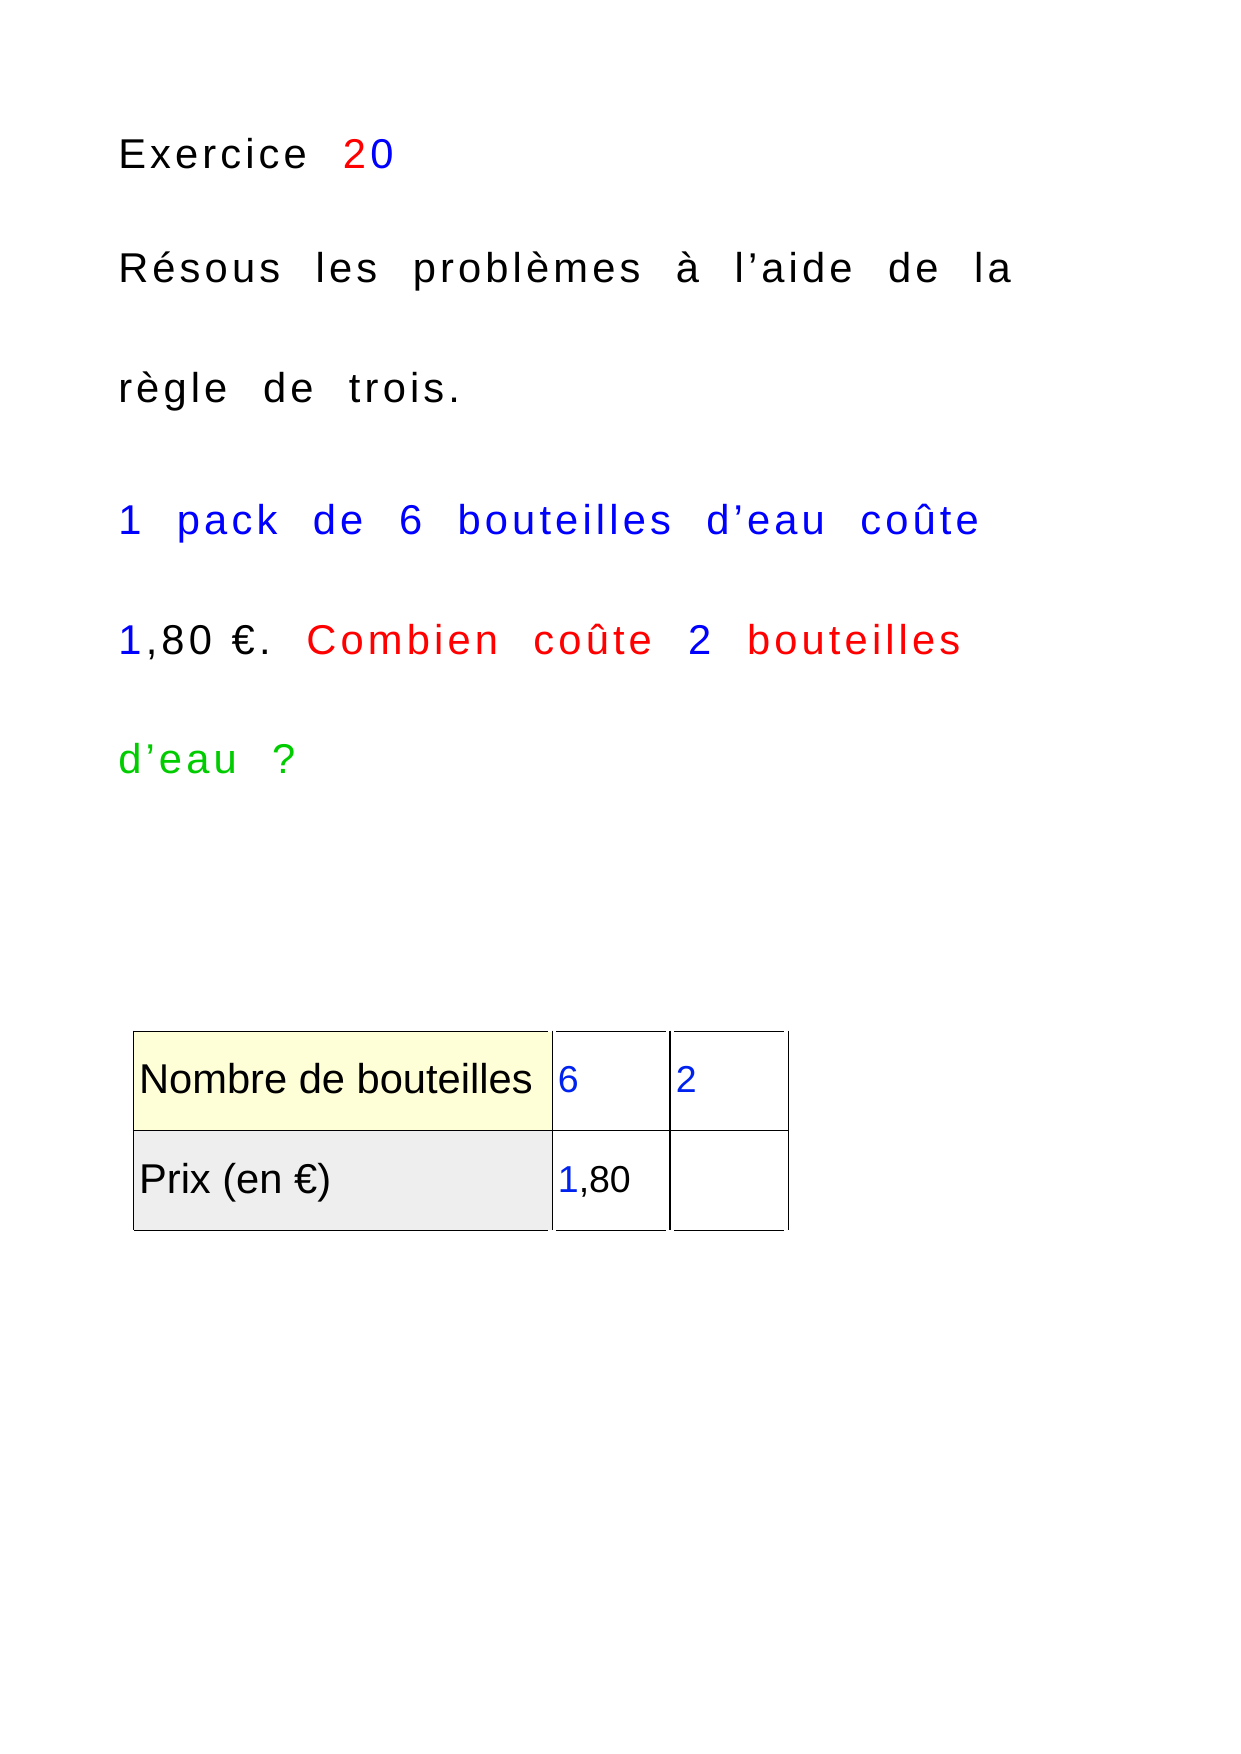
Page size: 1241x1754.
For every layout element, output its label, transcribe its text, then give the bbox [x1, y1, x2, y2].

table_cell 1,80 [553, 1131, 669, 1230]
table_cell Prix (en €) [134, 1131, 552, 1230]
table_cell [119, 1131, 133, 1230]
text 1 pack de 6 bouteilles d’eau coûte 1,80 €. Combien coûte 2 bouteilles d’eau ? [118, 495, 1122, 783]
table_cell [119, 1231, 133, 1380]
table_cell [789, 1032, 1240, 1230]
table_header [134, 882, 548, 1031]
text Résous les problèmes à l’aide de la règle de trois. [118, 243, 1122, 411]
table_cell 2 [671, 1032, 788, 1130]
table_cell [134, 1231, 548, 1380]
table_cell 6 [553, 1032, 669, 1130]
table_cell Nombre de bouteilles [134, 1032, 552, 1130]
table_cell [556, 1231, 666, 1380]
text Exercice 20 [118, 118, 1122, 181]
table_cell [674, 1231, 784, 1380]
table_cell [119, 1032, 133, 1130]
table_cell [792, 1231, 1240, 1380]
table_header [674, 882, 784, 1031]
table_header [792, 882, 1240, 1031]
table_header [556, 882, 666, 1031]
table_header [119, 882, 133, 1031]
table_cell [671, 1131, 788, 1230]
